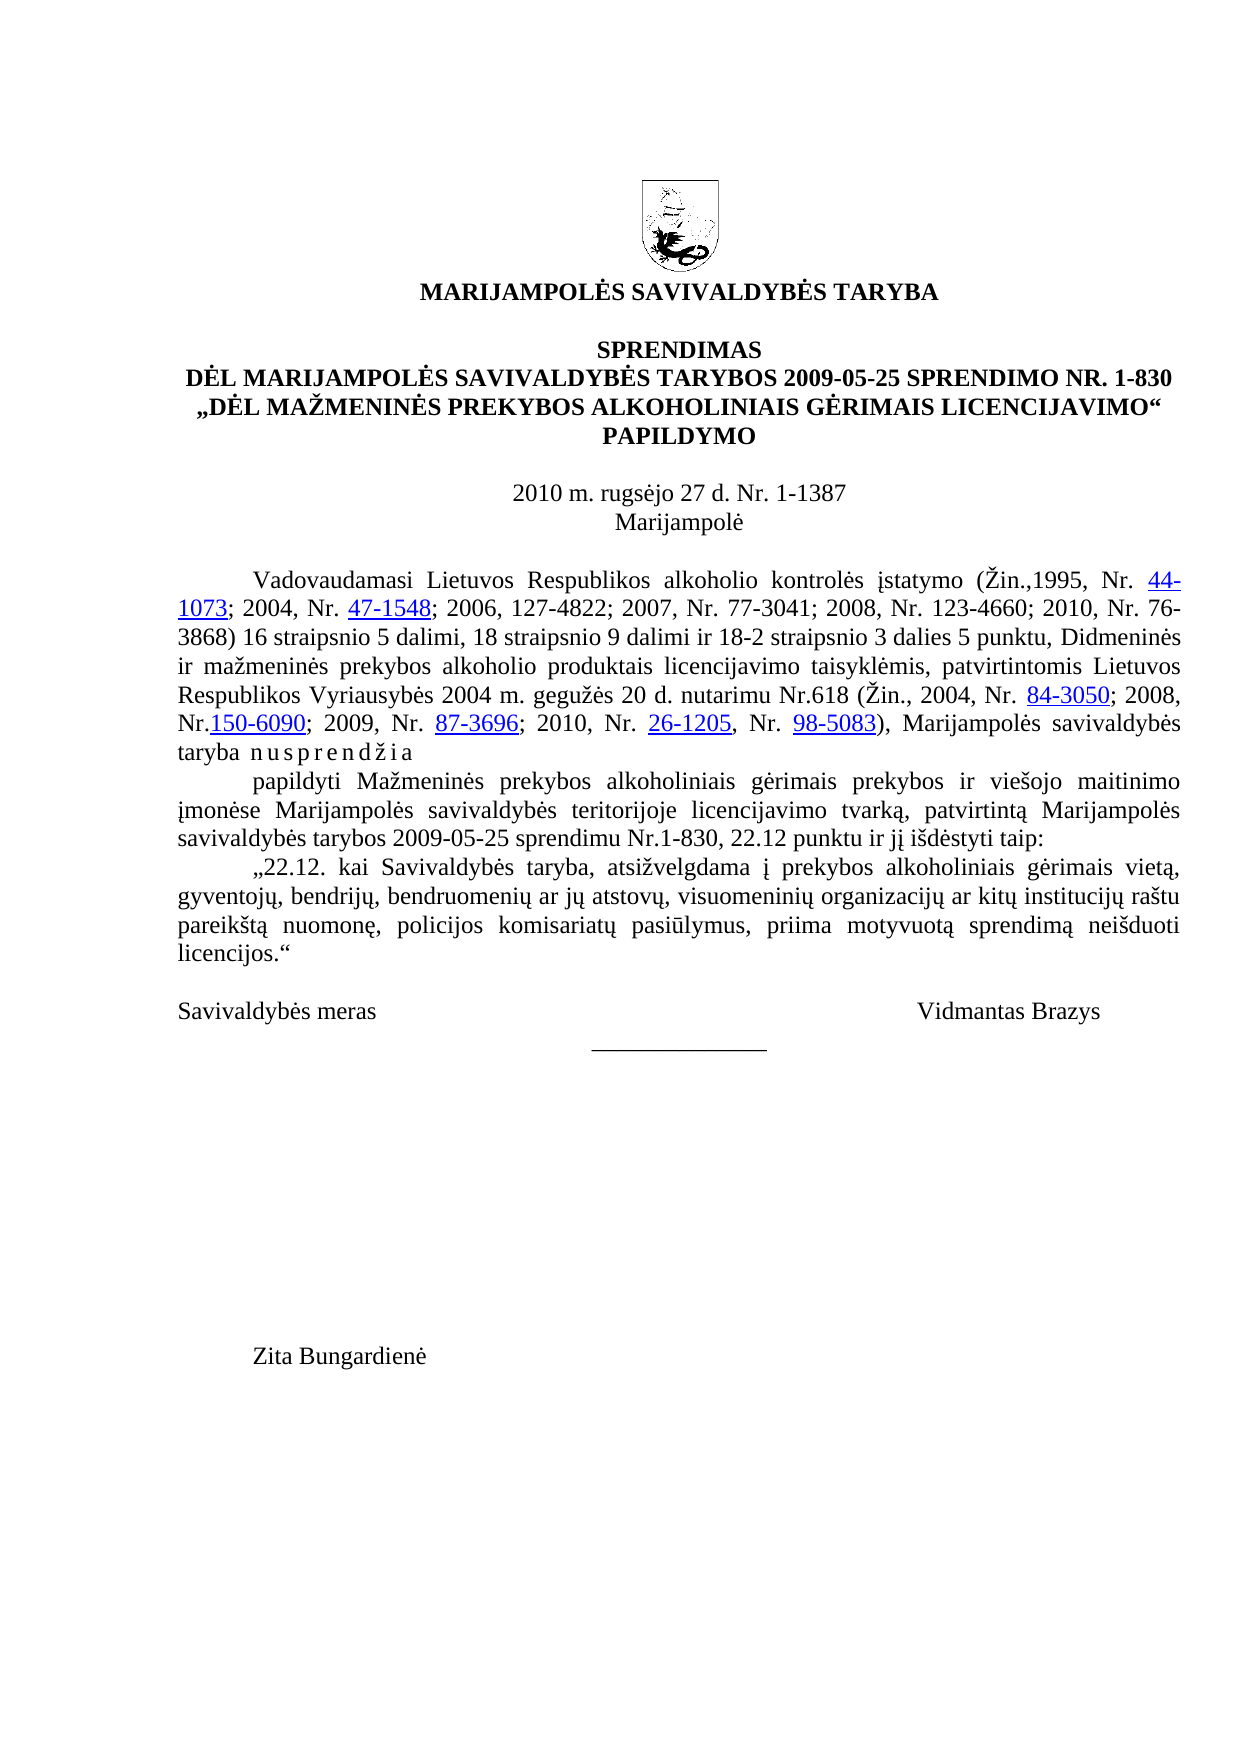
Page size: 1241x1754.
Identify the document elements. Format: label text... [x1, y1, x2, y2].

text Marijampolė [177, 507, 1181, 536]
text 2010 m. rugsėjo 27 d. Nr. 1-1387 [177, 478, 1181, 507]
text MARIJAMPOLĖS SAVIVALDYBĖS TARYBA [177, 277, 1181, 306]
table_header Vidmantas Brazys [842, 996, 1181, 1025]
text ______________ [177, 1025, 1181, 1053]
text Zita Bungardienė [177, 1341, 1181, 1370]
text papildyti Mažmeninės prekybos alkoholiniais gėrimais prekybos ir viešojo maitinimo įmonėse Marijampolės savivaldybės teritorijoje licencijavimo tvarką, patvirtintą Marijampolės savivaldybės tarybos 2009-05-25 sprendimu Nr.1-830, 22.12 punktu ir jį išdėstyti taip: [177, 766, 1181, 852]
table_header [827, 996, 842, 1025]
table_header Savivaldybės meras [177, 996, 827, 1025]
text DĖL MARIJAMPOLĖS SAVIVALDYBĖS TARYBOS 2009-05-25 SPRENDIMO NR. 1-830 „DĖL MAŽMENINĖS PREKYBOS ALKOHOLINIAIS GĖRIMAIS LICENCIJAVIMO“ PAPILDYMO [177, 363, 1181, 450]
text „22.12. kai Savivaldybės taryba, atsižvelgdama į prekybos alkoholiniais gėrimais vietą, gyventojų, bendrijų, bendruomenių ar jų atstovų, visuomeninių organizacijų ar kitų institucijų raštu pareikštą nuomonę, policijos komisariatų pasiūlymus, priima motyvuotą sprendimą neišduoti licencijos.“ [177, 852, 1181, 967]
text Vadovaudamasi Lietuvos Respublikos alkoholio kontrolės įstatymo (Žin.,1995, Nr. 44-1073; 2004, Nr. 47-1548; 2006, 127-4822; 2007, Nr. 77-3041; 2008, Nr. 123-4660; 2010, Nr. 76-3868) 16 straipsnio 5 dalimi, 18 straipsnio 9 dalimi ir 18-2 straipsnio 3 dalies 5 punktu, Didmeninės ir mažmeninės prekybos alkoholio produktais licencijavimo taisyklėmis, patvirtintomis Lietuvos Respublikos Vyriausybės 2004 m. gegužės 20 d. nutarimu Nr.618 (Žin., 2004, Nr. 84-3050; 2008, Nr.150-6090; 2009, Nr. 87-3696; 2010, Nr. 26-1205, Nr. 98-5083), Marijampolės savivaldybės taryba nusprendžia [177, 565, 1181, 766]
text SPRENDIMAS [177, 335, 1181, 363]
